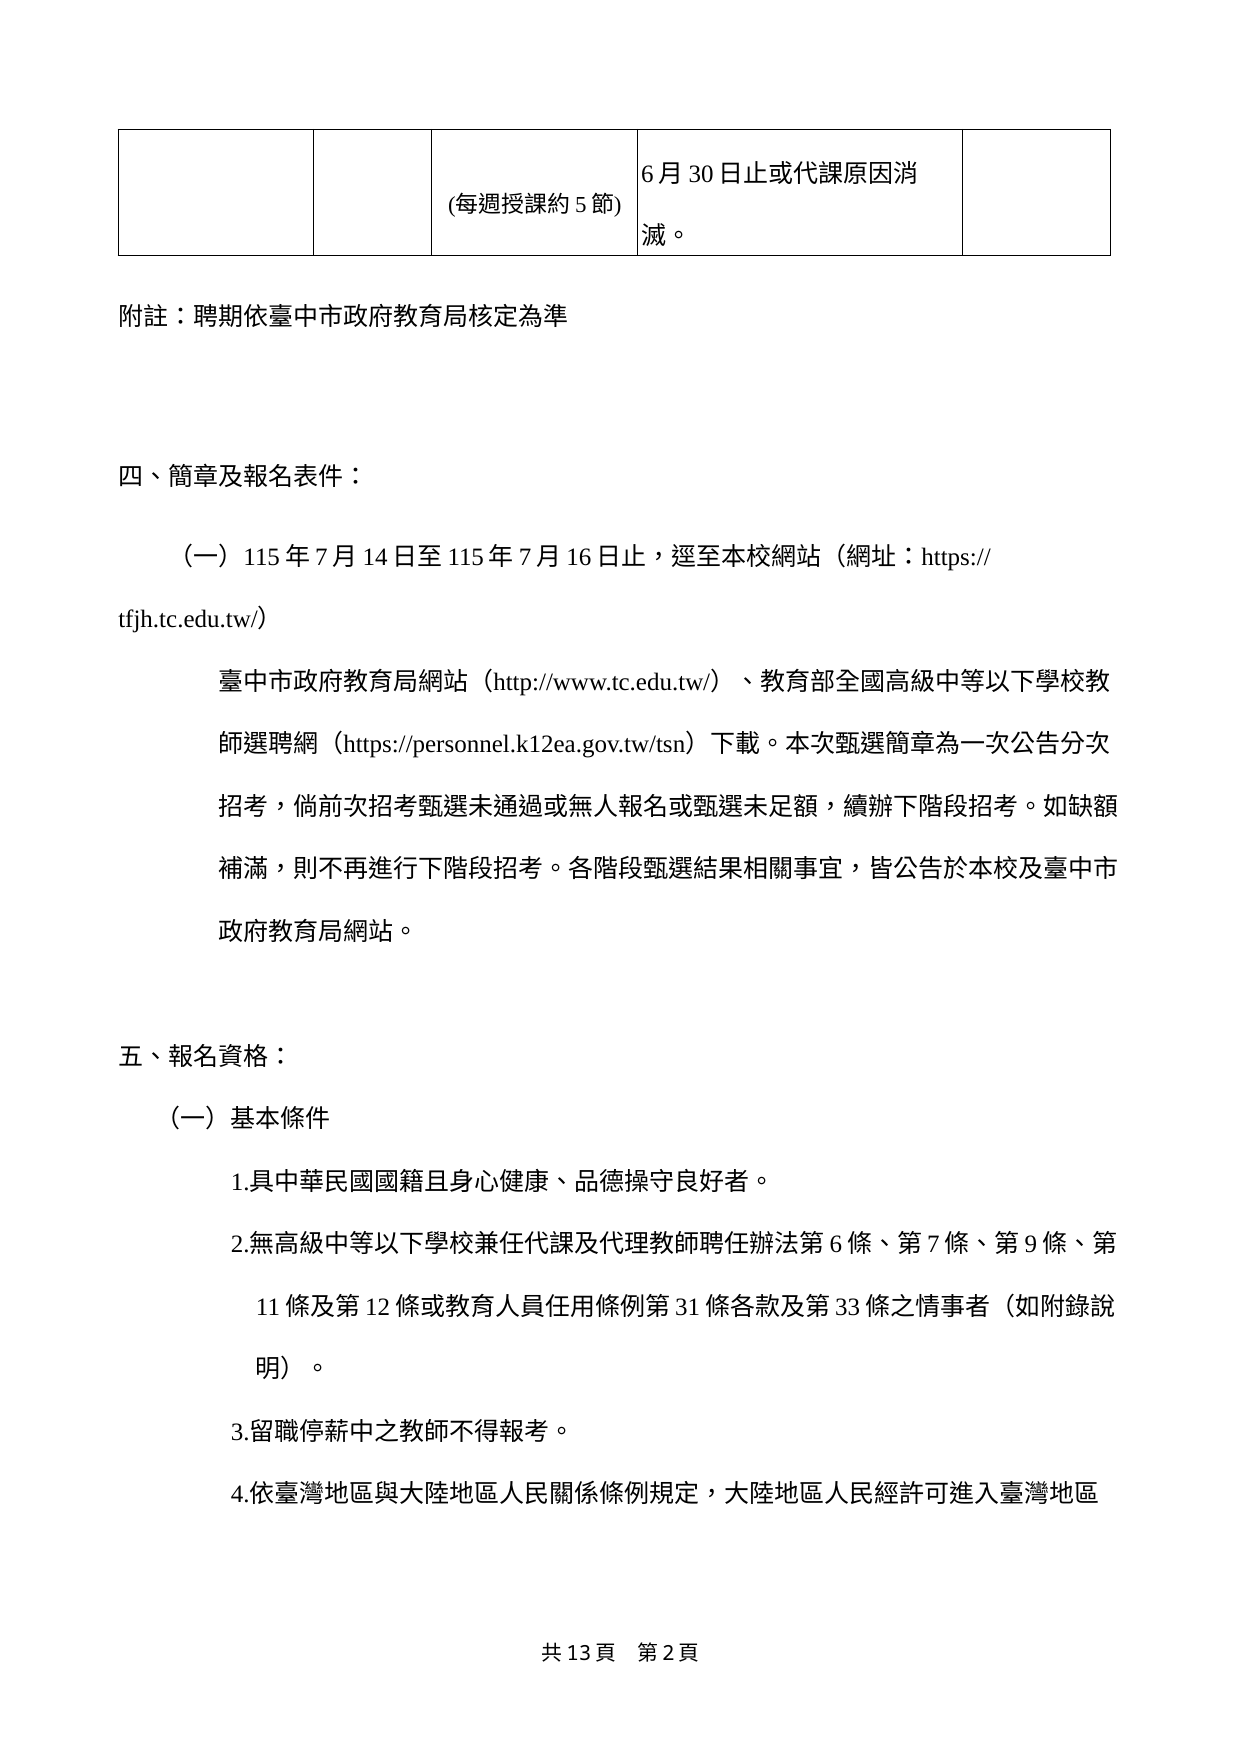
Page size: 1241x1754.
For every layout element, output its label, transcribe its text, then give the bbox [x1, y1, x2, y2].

text 補滿，則不再進行下階段招考。各階段甄選結果相關事宜，皆公告於本校及臺中市 [118, 825, 1122, 887]
text 3.留職停薪中之教師不得報考。 [206, 1387, 1122, 1450]
table_cell (每週授課約5節) [432, 130, 637, 255]
text 1.具中華民國國籍且身心健康、品德操守良好者。 [206, 1137, 1122, 1200]
text 明）。 [206, 1325, 1122, 1387]
text 臺中市政府教育局網站（http://www.tc.edu.tw/）、教育部全國高級中等以下學校教 [118, 637, 1122, 700]
text 附註：聘期依臺中市政府教育局核定為準 [118, 273, 1122, 336]
table_cell [314, 130, 431, 255]
text （一）115年7月14日至115年7月16日止，逕至本校網站（網址：https://tfjh.tc.edu.tw/） [118, 512, 1122, 637]
table_cell [963, 130, 1110, 255]
text 4.依臺灣地區與大陸地區人民關係條例規定，大陸地區人民經許可進入臺灣地區 [206, 1450, 1122, 1512]
text 四、簡章及報名表件： [118, 433, 1122, 495]
text 招考，倘前次招考甄選未通過或無人報名或甄選未足額，續辦下階段招考。如缺額 [118, 762, 1122, 825]
text 11條及第12條或教育人員任用條例第31條各款及第33條之情事者（如附錄說 [206, 1262, 1122, 1325]
text （一）基本條件 [156, 1075, 1122, 1137]
text 2.無高級中等以下學校兼任代課及代理教師聘任辦法第6條、第7條、第9條、第 [206, 1200, 1122, 1262]
table_cell [119, 130, 313, 255]
text 政府教育局網站。 [118, 887, 1122, 950]
text 五、報名資格： [118, 1012, 1122, 1075]
text 師選聘網（https://personnel.k12ea.gov.tw/tsn）下載。本次甄選簡章為一次公告分次 [118, 700, 1122, 762]
table_cell 6月30日止或代課原因消滅。 [638, 130, 962, 255]
